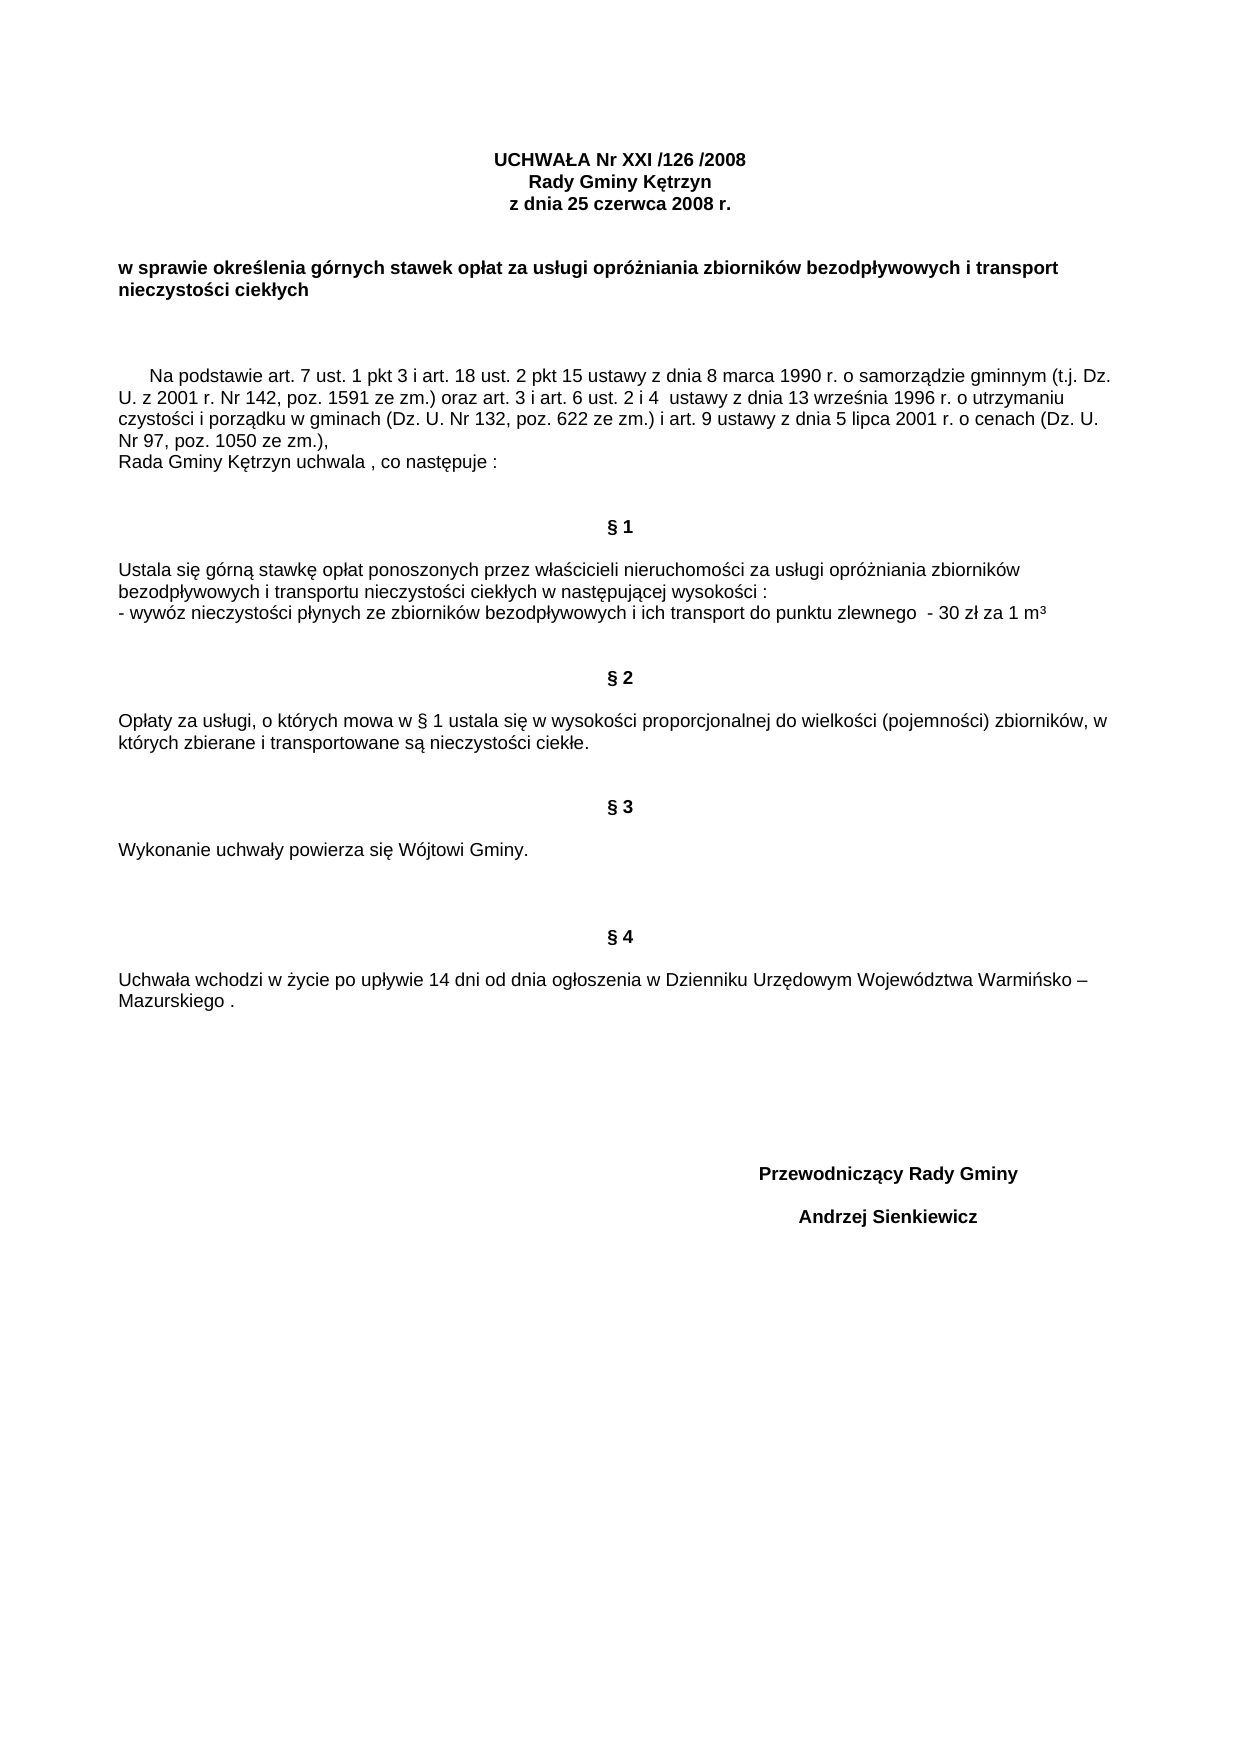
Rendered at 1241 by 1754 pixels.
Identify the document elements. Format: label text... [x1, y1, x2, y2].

text § 4 [118, 926, 1122, 947]
text Opłaty za usługi, o których mowa w § 1 ustala się w wysokości proporcjonalnej do wielkości (pojemności) zbiorników, w których zbierane i transportowane są nieczystości ciekłe. [118, 710, 1122, 753]
text Rada Gminy Kętrzyn uchwala , co następuje : [118, 451, 1122, 473]
text § 1 [118, 516, 1122, 537]
text - wywóz nieczystości płynych ze zbiorników bezodpływowych i ich transport do punktu zlewnego - 30 zł za 1 m³ [118, 602, 1122, 624]
text § 2 [118, 667, 1122, 688]
text Rady Gminy Kętrzyn [118, 171, 1122, 192]
text Uchwała wchodzi w życie po upływie 14 dni od dnia ogłoszenia w Dzienniku Urzędowym Województwa Warmińsko – Mazurskiego . [118, 969, 1122, 1012]
text z dnia 25 czerwca 2008 r. [118, 192, 1122, 214]
text Przewodniczący Rady Gminy [118, 1163, 1122, 1184]
text w sprawie określenia górnych stawek opłat za usługi opróżniania zbiorników bezodpływowych i transport nieczystości ciekłych [118, 257, 1122, 300]
text § 3 [118, 796, 1122, 818]
text UCHWAŁA Nr XXI /126 /2008 [118, 149, 1122, 171]
text Wykonanie uchwały powierza się Wójtowi Gminy. [118, 839, 1122, 861]
text Andrzej Sienkiewicz [118, 1206, 1122, 1227]
text Ustala się górną stawkę opłat ponoszonych przez właścicieli nieruchomości za usługi opróżniania zbiorników bezodpływowych i transportu nieczystości ciekłych w następującej wysokości : [118, 559, 1122, 602]
text Na podstawie art. 7 ust. 1 pkt 3 i art. 18 ust. 2 pkt 15 ustawy z dnia 8 marca 1990 r. o samorządzie gminnym (t.j. Dz. U. z 2001 r. Nr 142, poz. 1591 ze zm.) oraz art. 3 i art. 6 ust. 2 i 4 ustawy z dnia 13 września 1996 r. o utrzymaniu czystości i porządku w gminach (Dz. U. Nr 132, poz. 622 ze zm.) i art. 9 ustawy z dnia 5 lipca 2001 r. o cenach (Dz. U. Nr 97, poz. 1050 ze zm.), [118, 365, 1122, 451]
